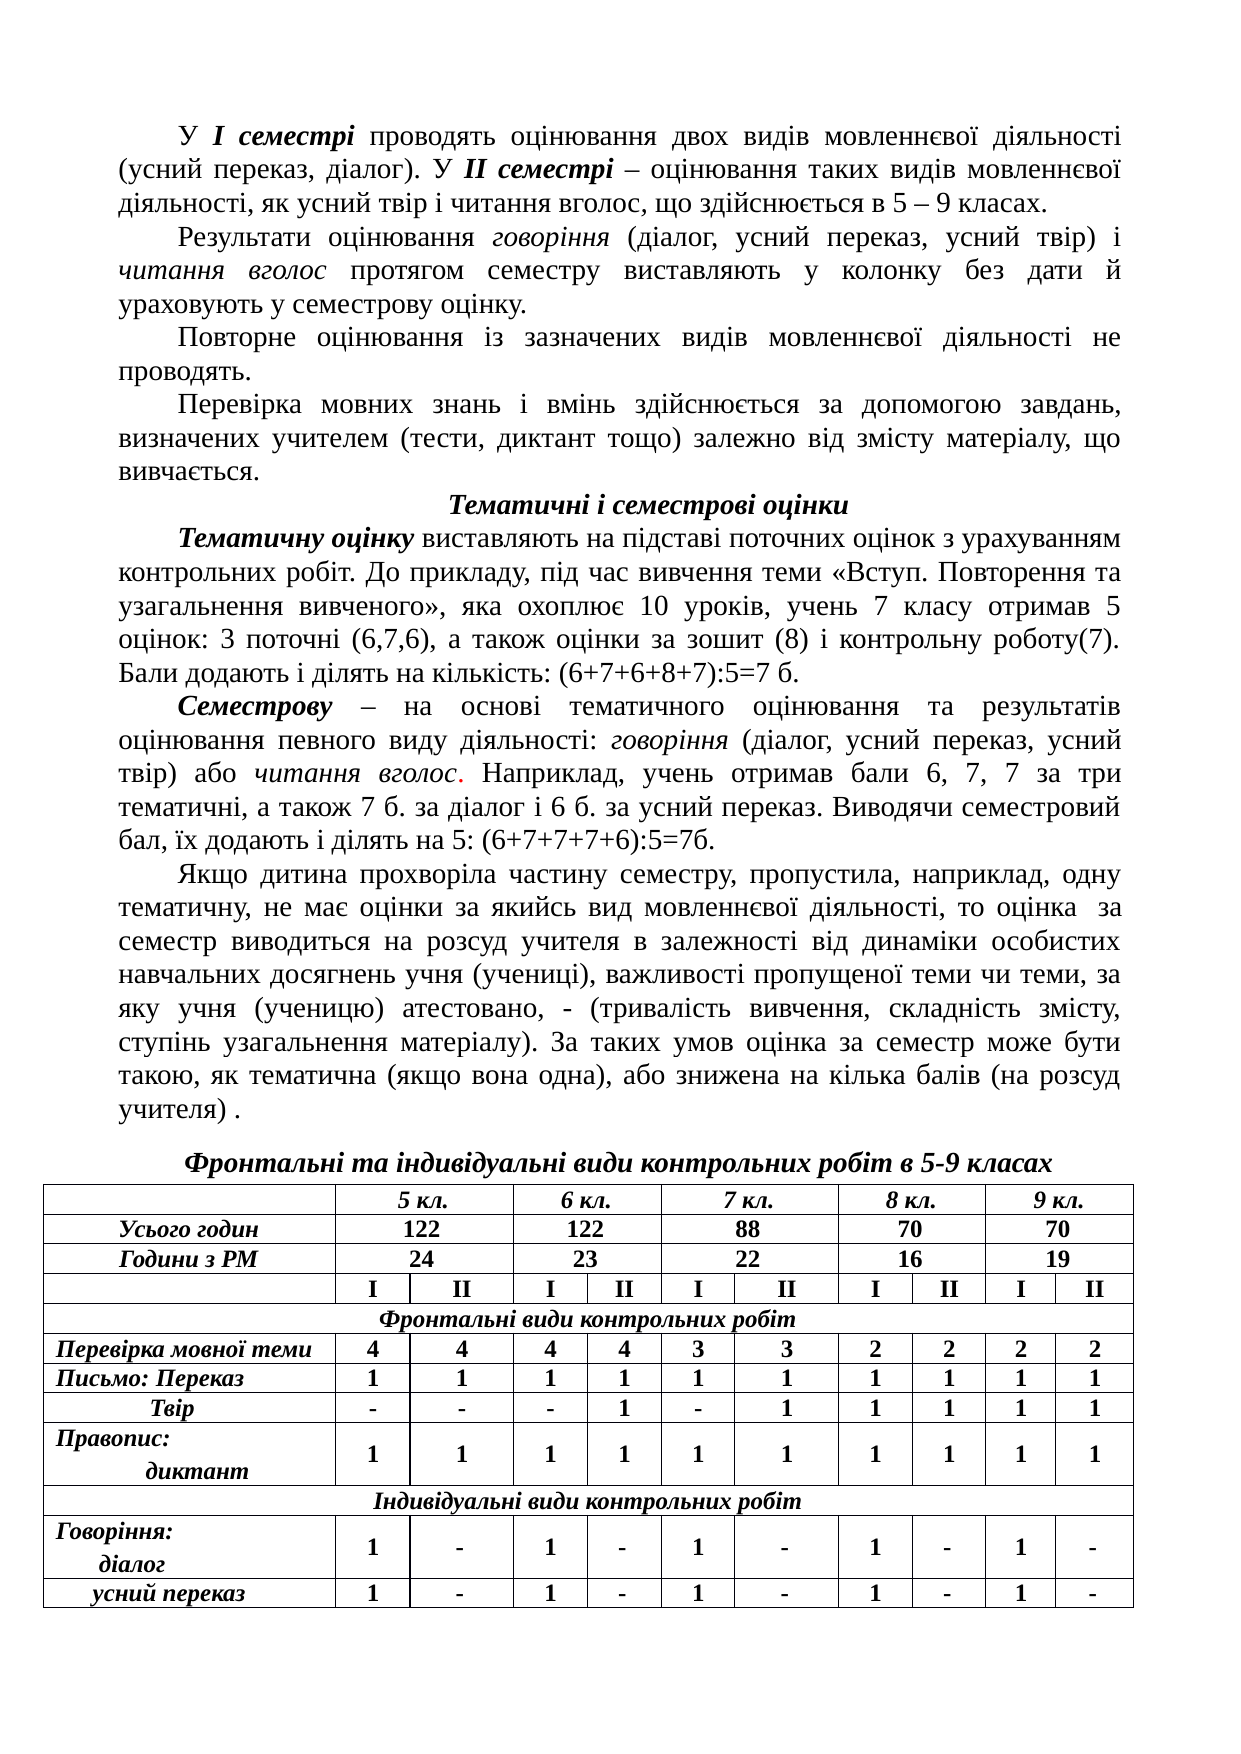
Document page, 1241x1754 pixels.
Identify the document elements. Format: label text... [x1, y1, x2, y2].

text У І семестрі проводять оцінювання двох видів мовленнєвої діяльності (усний переказ, діалог). У ІІ семестрі – оцінювання таких видів мовленнєвої діяльності, як усний твір і читання вголос, що здійснюється в 5 – 9 класах. [118, 118, 1122, 219]
table_cell - [588, 1579, 661, 1607]
table_cell Правопис: диктант [44, 1423, 335, 1485]
table_cell - [514, 1393, 587, 1422]
table_cell 1 [1056, 1393, 1133, 1422]
table_cell І [839, 1274, 912, 1303]
table_cell 1 [1056, 1364, 1133, 1392]
table_cell 1 [839, 1423, 912, 1485]
table_cell 1 [913, 1423, 985, 1485]
table_cell 3 [662, 1334, 734, 1362]
table_cell 1 [588, 1364, 661, 1392]
table_cell 1 [662, 1423, 734, 1485]
table_cell - [913, 1579, 985, 1607]
table_cell 4 [336, 1334, 409, 1362]
table_cell - [913, 1516, 985, 1577]
table_cell 1 [514, 1423, 587, 1485]
table_cell 2 [1056, 1334, 1133, 1362]
table_cell Перевірка мовної теми [44, 1334, 335, 1362]
table_cell - [411, 1393, 513, 1422]
table_cell 1 [588, 1393, 661, 1422]
table_cell 1 [986, 1579, 1055, 1607]
table_cell Говоріння: діалог [44, 1516, 335, 1577]
table_cell - [411, 1579, 513, 1607]
table_cell 1 [336, 1516, 409, 1577]
table_cell 1 [839, 1364, 912, 1392]
table_cell 1 [588, 1423, 661, 1485]
text Повторне оцінювання із зазначених видів мовленнєвої діяльності не проводять. [118, 319, 1122, 386]
text Якщо дитина прохворіла частину семестру, пропустила, наприклад, одну тематичну, не має оцінки за якийсь вид мовленнєвої діяльності, то оцінка за семестр виводиться на розсуд учителя в залежності від динаміки особистих навчальних досягнень учня (учениці), важливості пропущеної теми чи теми, за яку учня (ученицю) атестовано, - (тривалість вивчення, складність змісту, ступінь узагальнення матеріалу). За таких умов оцінка за семестр може бути такою, як тематична (якщо вона одна), або знижена на кілька балів (на розсуд учителя) . [118, 856, 1122, 1124]
table_cell 1 [336, 1423, 409, 1485]
table_cell 1 [411, 1423, 513, 1485]
table_cell Фронтальні види контрольних робіт [44, 1304, 1133, 1333]
table_header 6 кл. [514, 1185, 661, 1213]
subtitle Тематичні і семестрові оцінки [118, 487, 1122, 521]
text Перевірка мовних знань і вмінь здійснюється за допомогою завдань, визначених учителем (тести, диктант тощо) залежно від змісту матеріалу, що вивчається. [118, 386, 1122, 487]
table_cell - [336, 1393, 409, 1422]
table_cell 122 [336, 1215, 513, 1243]
table_cell 1 [839, 1579, 912, 1607]
table_cell 1 [986, 1516, 1055, 1577]
table_cell ІІ [588, 1274, 661, 1303]
table_cell 2 [986, 1334, 1055, 1362]
table_cell 1 [986, 1423, 1055, 1485]
table_cell І [986, 1274, 1055, 1303]
table_cell 70 [986, 1215, 1133, 1243]
table_cell 88 [662, 1215, 838, 1243]
table_cell 24 [336, 1244, 513, 1273]
table_cell Письмо: Переказ [44, 1364, 335, 1392]
text Тематичну оцінку виставляють на підставі поточних оцінок з урахуванням контрольних робіт. До прикладу, під час вивчення теми «Вступ. Повторення та узагальнення вивченого», яка охоплює 10 уроків, учень 7 класу отримав 5 оцінок: 3 поточні (6,7,6), а також оцінки за зошит (8) і контрольну роботу(7). Бали додають і ділять на кількість: (6+7+6+8+7):5=7 б. [118, 521, 1122, 688]
table_cell 22 [662, 1244, 838, 1273]
table_cell 23 [514, 1244, 661, 1273]
table_cell - [662, 1393, 734, 1422]
table_cell усний переказ [44, 1579, 335, 1607]
table_cell ІІ [735, 1274, 838, 1303]
table_cell 1 [514, 1364, 587, 1392]
table_cell Години з РМ [44, 1244, 335, 1273]
table_cell ІІ [1056, 1274, 1133, 1303]
table_cell І [514, 1274, 587, 1303]
table_cell 2 [913, 1334, 985, 1362]
table_cell 1 [735, 1423, 838, 1485]
table_cell 1 [336, 1364, 409, 1392]
table_cell ІІ [411, 1274, 513, 1303]
table_cell 4 [411, 1334, 513, 1362]
table_cell 1 [913, 1364, 985, 1392]
table_cell - [588, 1516, 661, 1577]
table_header [44, 1185, 335, 1213]
table_cell 1 [411, 1364, 513, 1392]
table_cell - [411, 1516, 513, 1577]
table_cell - [1056, 1516, 1133, 1577]
table_cell - [735, 1579, 838, 1607]
table_cell 1 [336, 1579, 409, 1607]
table_cell 1 [514, 1579, 587, 1607]
table_cell Індивідуальні види контрольних робіт [44, 1486, 1133, 1515]
table_cell 1 [662, 1516, 734, 1577]
table_cell 4 [514, 1334, 587, 1362]
table_cell 3 [735, 1334, 838, 1362]
table_cell 1 [662, 1364, 734, 1392]
table_cell 1 [839, 1393, 912, 1422]
table_cell 4 [588, 1334, 661, 1362]
table_cell І [662, 1274, 734, 1303]
table_cell Усього годин [44, 1215, 335, 1243]
table_cell Твір [44, 1393, 335, 1422]
table_header 9 кл. [986, 1185, 1133, 1213]
table_cell І [336, 1274, 409, 1303]
table_cell - [1056, 1579, 1133, 1607]
table_cell [44, 1274, 335, 1303]
table_cell 1 [662, 1579, 734, 1607]
table_cell 1 [839, 1516, 912, 1577]
table_cell 122 [514, 1215, 661, 1243]
table_cell 1 [913, 1393, 985, 1422]
table_cell 1 [514, 1516, 587, 1577]
table_cell - [735, 1516, 838, 1577]
table_header 8 кл. [839, 1185, 985, 1213]
table_header 7 кл. [662, 1185, 838, 1213]
table_cell 16 [839, 1244, 985, 1273]
table_cell 19 [986, 1244, 1133, 1273]
table_cell 1 [986, 1364, 1055, 1392]
table_cell 1 [986, 1393, 1055, 1422]
table_cell 2 [839, 1334, 912, 1362]
table_cell ІІ [913, 1274, 985, 1303]
text Семестрову – на основі тематичного оцінювання та результатів оцінювання певного виду діяльності: говоріння (діалог, усний переказ, усний твір) або читання вголос. Наприклад, учень отримав бали 6, 7, 7 за три тематичні, а також 7 б. за діалог і 6 б. за усний переказ. Виводячи семестровий бал, їх додають і ділять на 5: (6+7+7+7+6):5=7б. [118, 688, 1122, 856]
table_header 5 кл. [336, 1185, 513, 1213]
text Результати оцінювання говоріння (діалог, усний переказ, усний твір) і читання вголос протягом семестру виставляють у колонку без дати й ураховують у семестрову оцінку. [118, 219, 1122, 319]
table_cell 1 [735, 1393, 838, 1422]
table_cell 1 [1056, 1423, 1133, 1485]
table_cell 1 [735, 1364, 838, 1392]
subtitle Фронтальні та індивідуальні види контрольних робіт в 5-9 класах [118, 1145, 1122, 1179]
table_cell 70 [839, 1215, 985, 1243]
